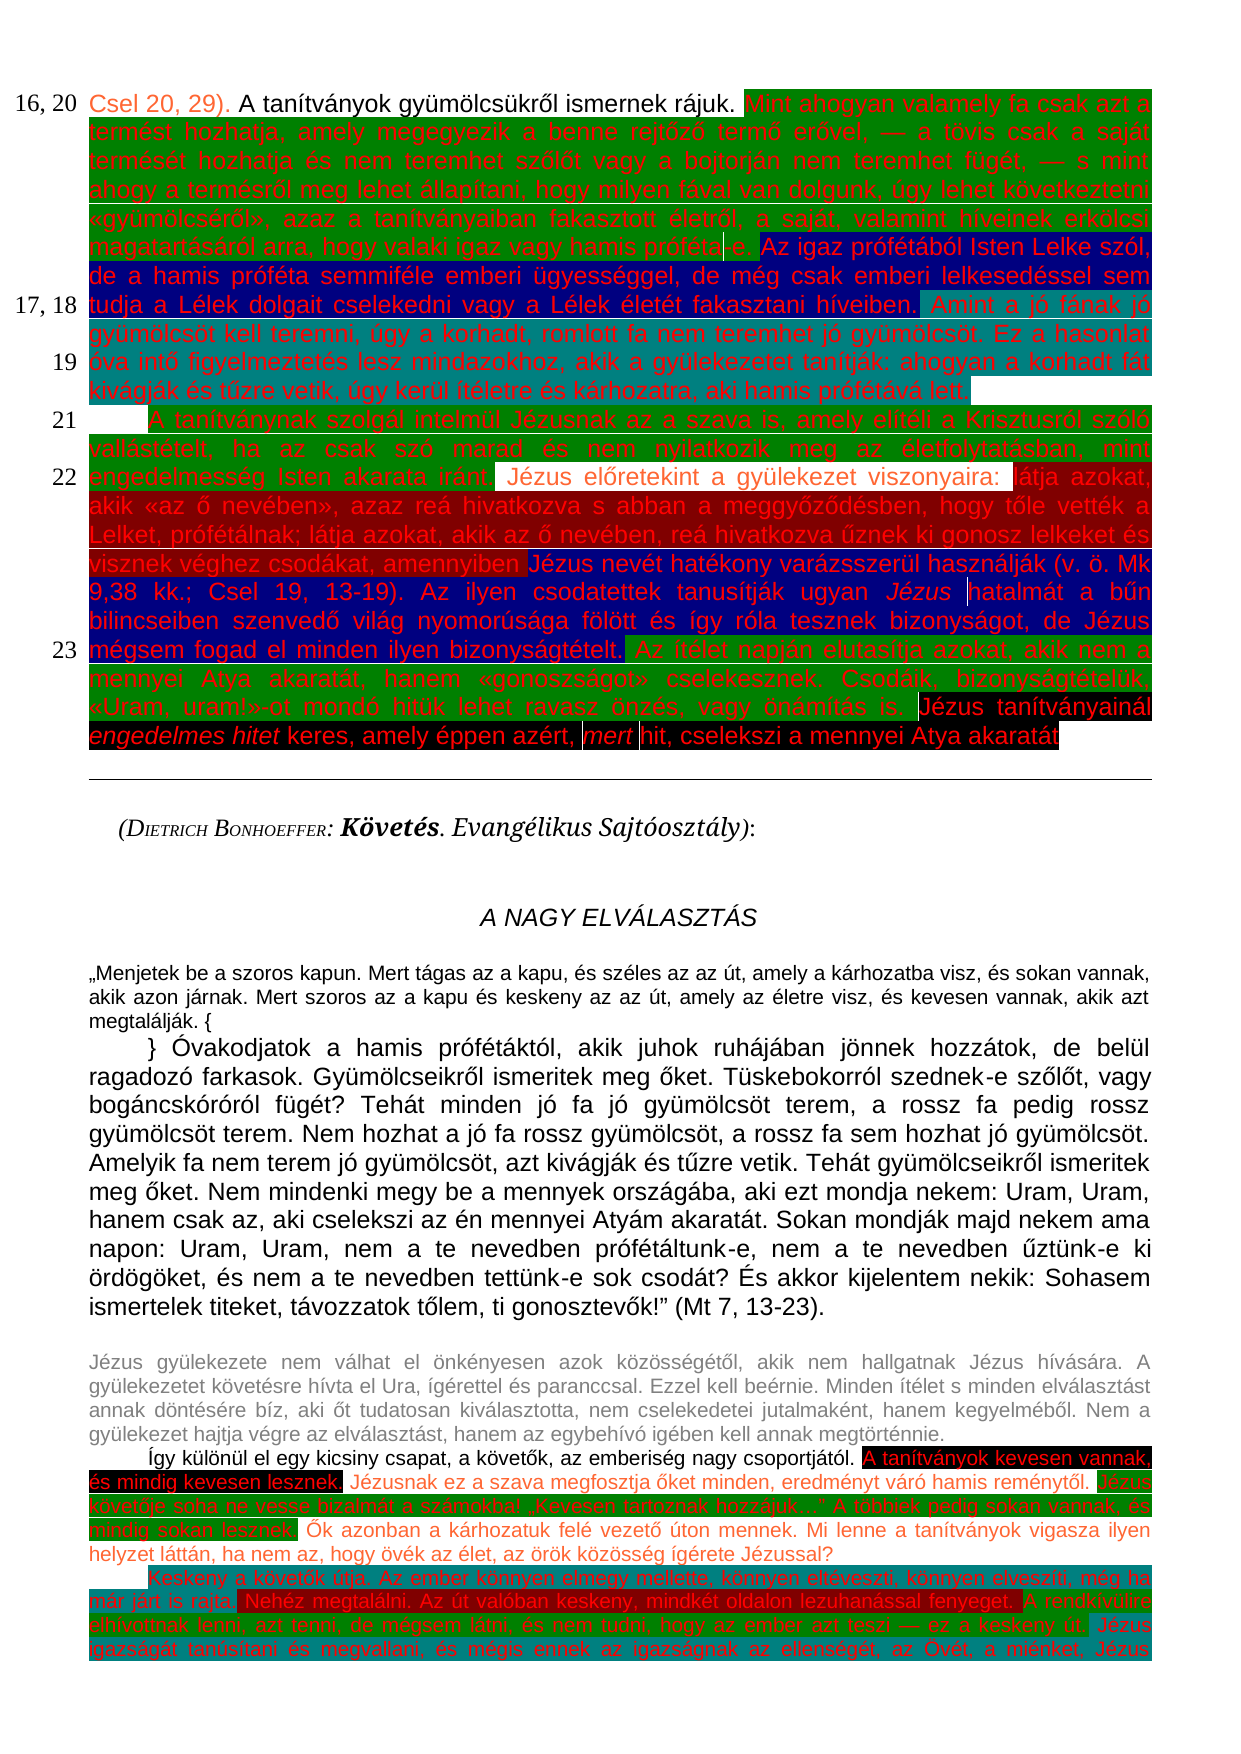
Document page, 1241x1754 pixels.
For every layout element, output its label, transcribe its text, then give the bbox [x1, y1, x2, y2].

text 19 [32, 347, 77, 376]
text 16, 20 [14, 88, 77, 117]
text „Menjetek be a szoros kapun. Mert tágas az a kapu, és széles az az út, amely a kárhozatba visz, és sokan vannak, akik azon járnak. Mert szoros az a kapu és keskeny az az út, amely az életre visz, és kevesen vannak, akik azt megtalálják. { [88, 961, 1152, 1033]
text 17, 18 [14, 290, 77, 318]
text A tanítványnak szolgál intelmül Jézusnak az a szava is, amely elítéli a Krisztusról szóló vallástételt, ha az csak szó marad és nem nyilatkozik meg az életfolytatásban, mint engedelmesség Isten akarata iránt. Jézus előretekint a gyülekezet viszonyaira: látja azokat, akik «az ő nevében», azaz reá hivatkozva s abban a meggyőződésben, hogy tőle vették a Lelket, prófétálnak; látja azokat, akik az ő nevében, reá hivatkozva űznek ki gonosz lelkeket és visznek véghez csodákat, amennyiben Jézus nevét hatékony varázsszerül használják (v. ö. Mk 9,38 kk.; Csel 19, 13-19). Az ilyen csodatettek tanusítják ugyan Jézus hatalmát a bűn bilincseiben szenvedő világ nyomorúsága fölött és így róla tesznek bizonyságot, de Jézus mégsem fogad el minden ilyen bizonyságtételt. Az ítélet napján elutasítja azokat, akik nem a mennyei Atya akaratát, hanem «gonoszságot» cselekesznek. Csodáik, bizonyságtételük, «Uram, uram!»-ot mondó hitük lehet ravasz önzés, vagy önámítás is. Jézus tanítványainál engedelmes hitet keres, amely éppen azért, mert hit, cselekszi a mennyei Atya akaratát [88, 405, 1152, 750]
text Így különül el egy kicsiny csapat, a követők, az emberiség nagy csoportjától. A tanítványok kevesen vannak, és mindig kevesen lesznek. Jézusnak ez a szava megfosztja őket minden, eredményt váró hamis reménytől. Jézus követője soha ne vesse bizalmát a számokba! „Kevesen tartoznak hozzájuk…” A többiek pedig sokan vannak, és mindig sokan lesznek. Ők azonban a kárhozatuk felé vezető úton mennek. Mi lenne a tanítványok vigasza ilyen helyzet láttán, ha nem az, hogy övék az élet, az örök közösség ígérete Jézussal? [88, 1446, 1152, 1565]
text 22 [32, 462, 77, 491]
text (Dietrich Bonhoeffer: Követés. Evangélikus Sajtóosztály): [88, 780, 1152, 873]
text } Óvakodjatok a hamis prófétáktól, akik juhok ruhájában jönnek hozzátok, de belül ragadozó farkasok. Gyümölcseikről ismeritek meg őket. Tüskebokorról szednek‑e szőlőt, vagy bogáncskóróról fügét? Tehát minden jó fa jó gyümölcsöt terem, a rossz fa pedig rossz gyümölcsöt terem. Nem hozhat a jó fa rossz gyümölcsöt, a rossz fa sem hozhat jó gyümölcsöt. Amelyik fa nem terem jó gyümölcsöt, azt kivágják és tűzre vetik. Tehát gyümölcseikről ismeritek meg őket. Nem mindenki megy be a mennyek országába, aki ezt mondja nekem: Uram, Uram, hanem csak az, aki cselekszi az én mennyei Atyám akaratát. Sokan mondják majd nekem ama napon: Uram, Uram, nem a te nevedben prófétáltunk‑e, nem a te nevedben űztünk‑e ki ördögöket, és nem a te nevedben tettünk‑e sok csodát? És akkor kijelentem nekik: Sohasem ismertelek titeket, távozzatok tőlem, ti gonosztevők!” (Mt 7, 13-23). [88, 1033, 1152, 1320]
text Jézus gyülekezete nem válhat el önkényesen azok közösségétől, akik nem hallgatnak Jézus hívására. A gyülekezetet követésre hívta el Ura, ígérettel és paranccsal. Ezzel kell beérnie. Minden ítélet s minden elválasztást annak döntésére bíz, aki őt tudatosan kiválasztotta, nem cselekedetei jutalmaként, hanem kegyelméből. Nem a gyülekezet hajtja végre az elválasztást, hanem az egybehívó igében kell annak megtörténnie. [88, 1350, 1152, 1446]
text A NAGY ELVÁLASZTÁS [88, 903, 1152, 931]
text 21 [32, 405, 77, 433]
text Keskeny a követők útja. Az ember könnyen elmegy mellette, könnyen eltéveszti, könnyen elveszíti, még ha már járt is rajta. Nehéz megtalálni. Az út valóban keskeny, mindkét oldalon lezuhanással fenyeget. A rendkívülire elhívottnak lenni, azt tenni, de mégsem látni, és nem tudni, hogy az ember azt teszi ― ez a keskeny út. Jézus igazságát tanúsítani és megvallani, és mégis ennek az igazságnak az ellenségét, az Övét, a miénket, Jézus [88, 1565, 1152, 1661]
text Csel 20, 29). A tanítványok gyümölcsükről ismernek rájuk. Mint ahogyan valamely fa csak azt a termést hozhatja, amely megegyezik a benne rejtőző termő erővel, — a tövis csak a saját termését hozhatja és nem teremhet szőlőt vagy a bojtorján nem teremhet fügét, — s mint ahogy a termésről meg lehet állapítani, hogy milyen fával van dolgunk, úgy lehet következtetni «gyümölcséről», azaz a tanítványaiban fakasztott életről, a saját, valamint híveinek erkölcsi magatartásáról arra, hogy valaki igaz vagy hamis próféta‑e. Az igaz prófétából Isten Lelke szól, de a hamis próféta semmiféle emberi ügyességgel, de még csak emberi lelkesedéssel sem tudja a Lélek dolgait cselekedni vagy a Lélek életét fakasztani híveiben. Amint a jó fának jó gyümölcsöt kell teremni, úgy a korhadt, romlott fa nem teremhet jó gyümölcsöt. Ez a hasonlat óva intő figyelmeztetés lesz mindazokhoz, akik a gyülekezetet tanítják: ahogyan a korhadt fát kivágják és tűzre vetik, úgy kerül ítéletre és kárhozatra, aki hamis prófétává lett. [88, 88, 1152, 405]
text 23 [32, 635, 77, 663]
